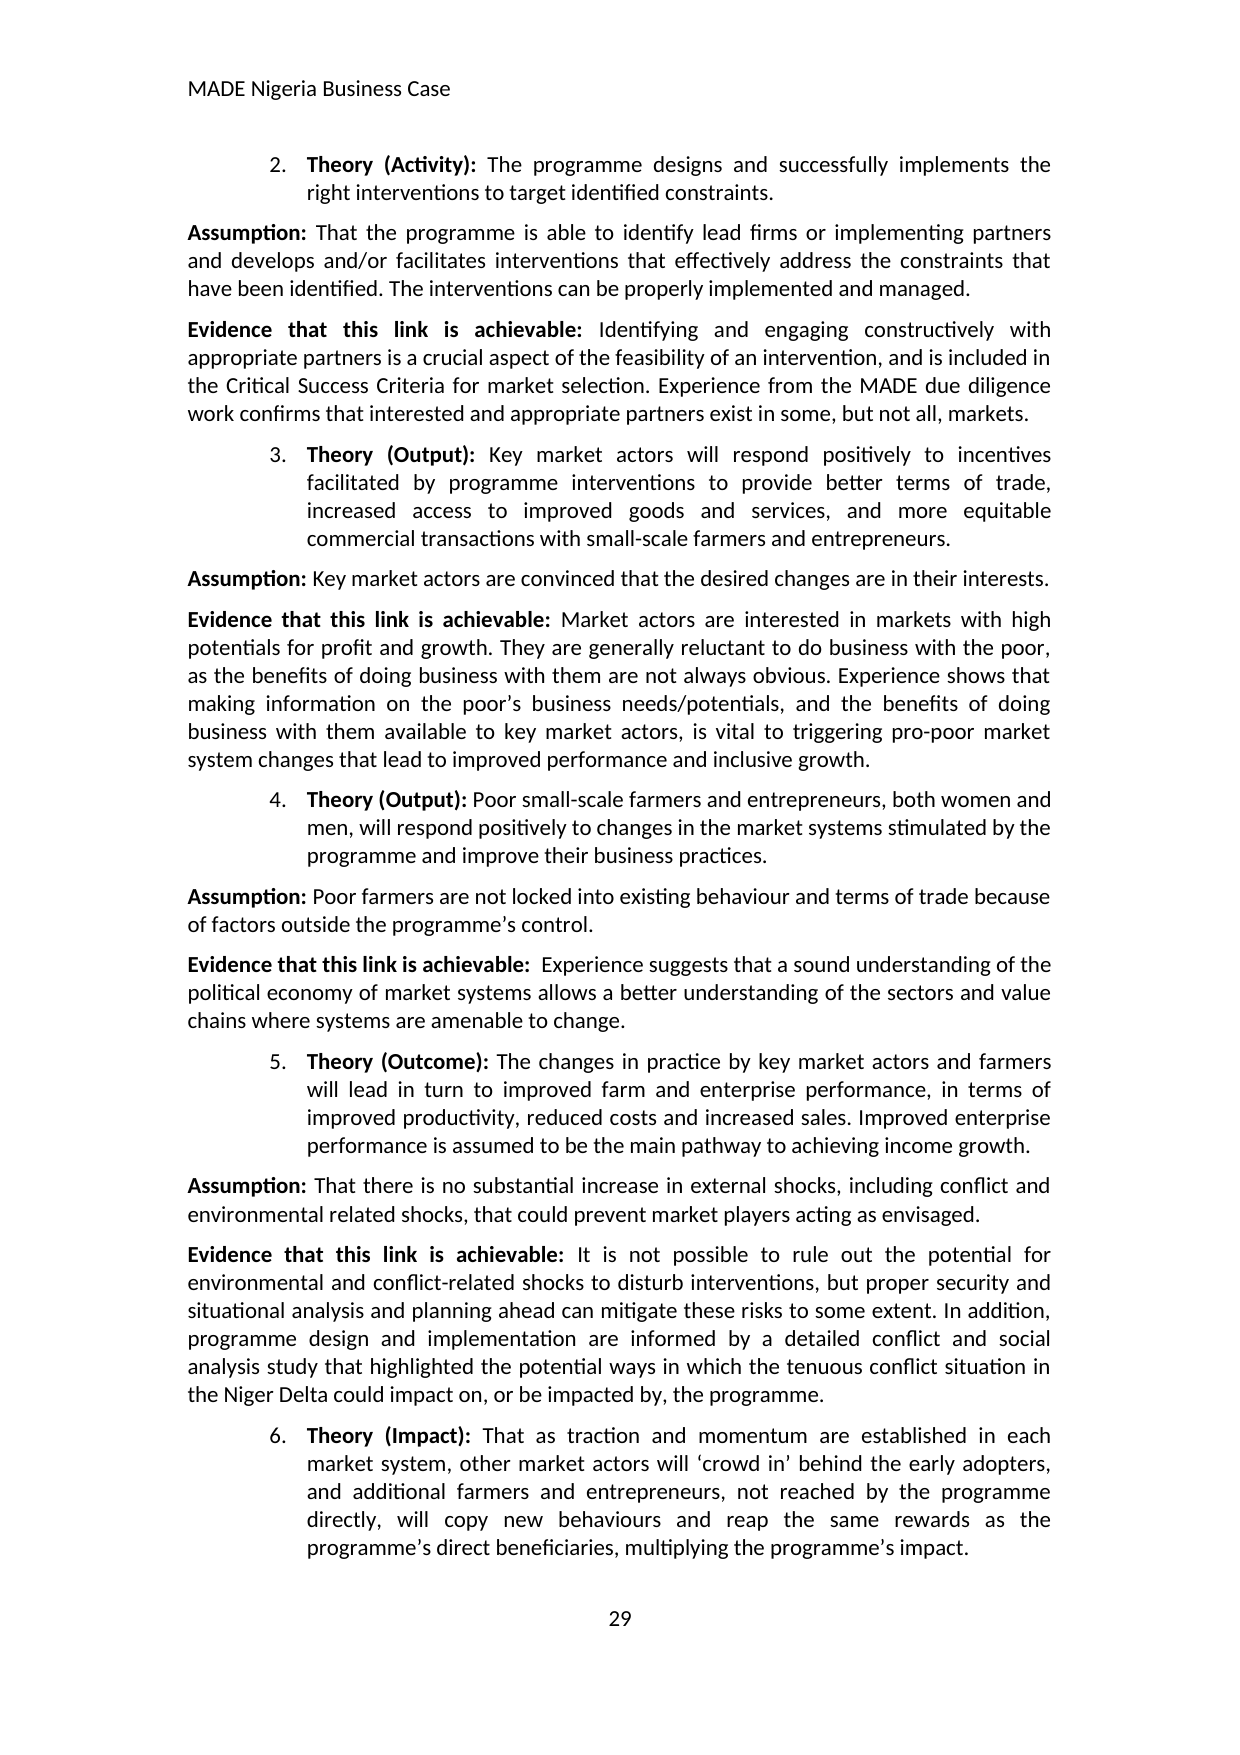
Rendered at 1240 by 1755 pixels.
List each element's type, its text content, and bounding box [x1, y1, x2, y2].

list Theory (Activity): The programme designs and successfully implements the right interventions to target identified constraints. [269, 150, 1052, 206]
text Assumption: That there is no substantial increase in external shocks, including conflict and environmental related shocks, that could prevent market players acting as envisaged. [187, 1172, 1052, 1228]
text Evidence that this link is achievable: Market actors are interested in markets with high potentials for profit and growth. They are generally reluctant to do business with the poor, as the benefits of doing business with them are not always obvious. Experience shows that making information on the poor’s business needs/potentials, and the benefits of doing business with them available to key market actors, is vital to triggering pro-poor market system changes that lead to improved performance and inclusive growth. [187, 605, 1052, 773]
text Evidence that this link is achievable: Identifying and engaging constructively with appropriate partners is a crucial aspect of the feasibility of an intervention, and is included in the Critical Success Criteria for market selection. Experience from the MADE due diligence work confirms that interested and appropriate partners exist in some, but not all, markets. [187, 315, 1052, 427]
text Assumption: That the programme is able to identify lead firms or implementing partners and develops and/or facilitates interventions that effectively address the constraints that have been identified. The interventions can be properly implemented and managed. [187, 218, 1052, 303]
list Theory (Impact): That as traction and momentum are established in each market system, other market actors will ‘crowd in’ behind the early adopters, and additional farmers and entrepreneurs, not reached by the programme directly, will copy new behaviours and reap the same rewards as the programme’s direct beneficiaries, multiplying the programme’s impact. [269, 1421, 1052, 1561]
list Theory (Output): Poor small-scale farmers and entrepreneurs, both women and men, will respond positively to changes in the market systems stimulated by the programme and improve their business practices. [269, 785, 1052, 869]
list Theory (Output): Key market actors will respond positively to incentives facilitated by programme interventions to provide better terms of trade, increased access to improved goods and services, and more equitable commercial transactions with small-scale farmers and entrepreneurs. [269, 440, 1052, 552]
text Evidence that this link is achievable: Experience suggests that a sound understanding of the political economy of market systems allows a better understanding of the sectors and value chains where systems are amenable to change. [187, 951, 1052, 1034]
list Theory (Outcome): The changes in practice by key market actors and farmers will lead in turn to improved farm and enterprise performance, in terms of improved productivity, reduced costs and increased sales. Improved enterprise performance is assumed to be the main pathway to achieving income growth. [269, 1047, 1052, 1159]
text Assumption: Key market actors are convinced that the desired changes are in their interests. [187, 564, 1052, 592]
text Evidence that this link is achievable: It is not possible to rule out the potential for environmental and conflict-related shocks to disturb interventions, but proper security and situational analysis and planning ahead can mitigate these risks to some extent. In addition, programme design and implementation are informed by a detailed conflict and social analysis study that highlighted the potential ways in which the tenuous conflict situation in the Niger Delta could impact on, or be impacted by, the programme. [187, 1240, 1052, 1408]
text Assumption: Poor farmers are not locked into existing behaviour and terms of trade because of factors outside the programme’s control. [187, 882, 1052, 938]
